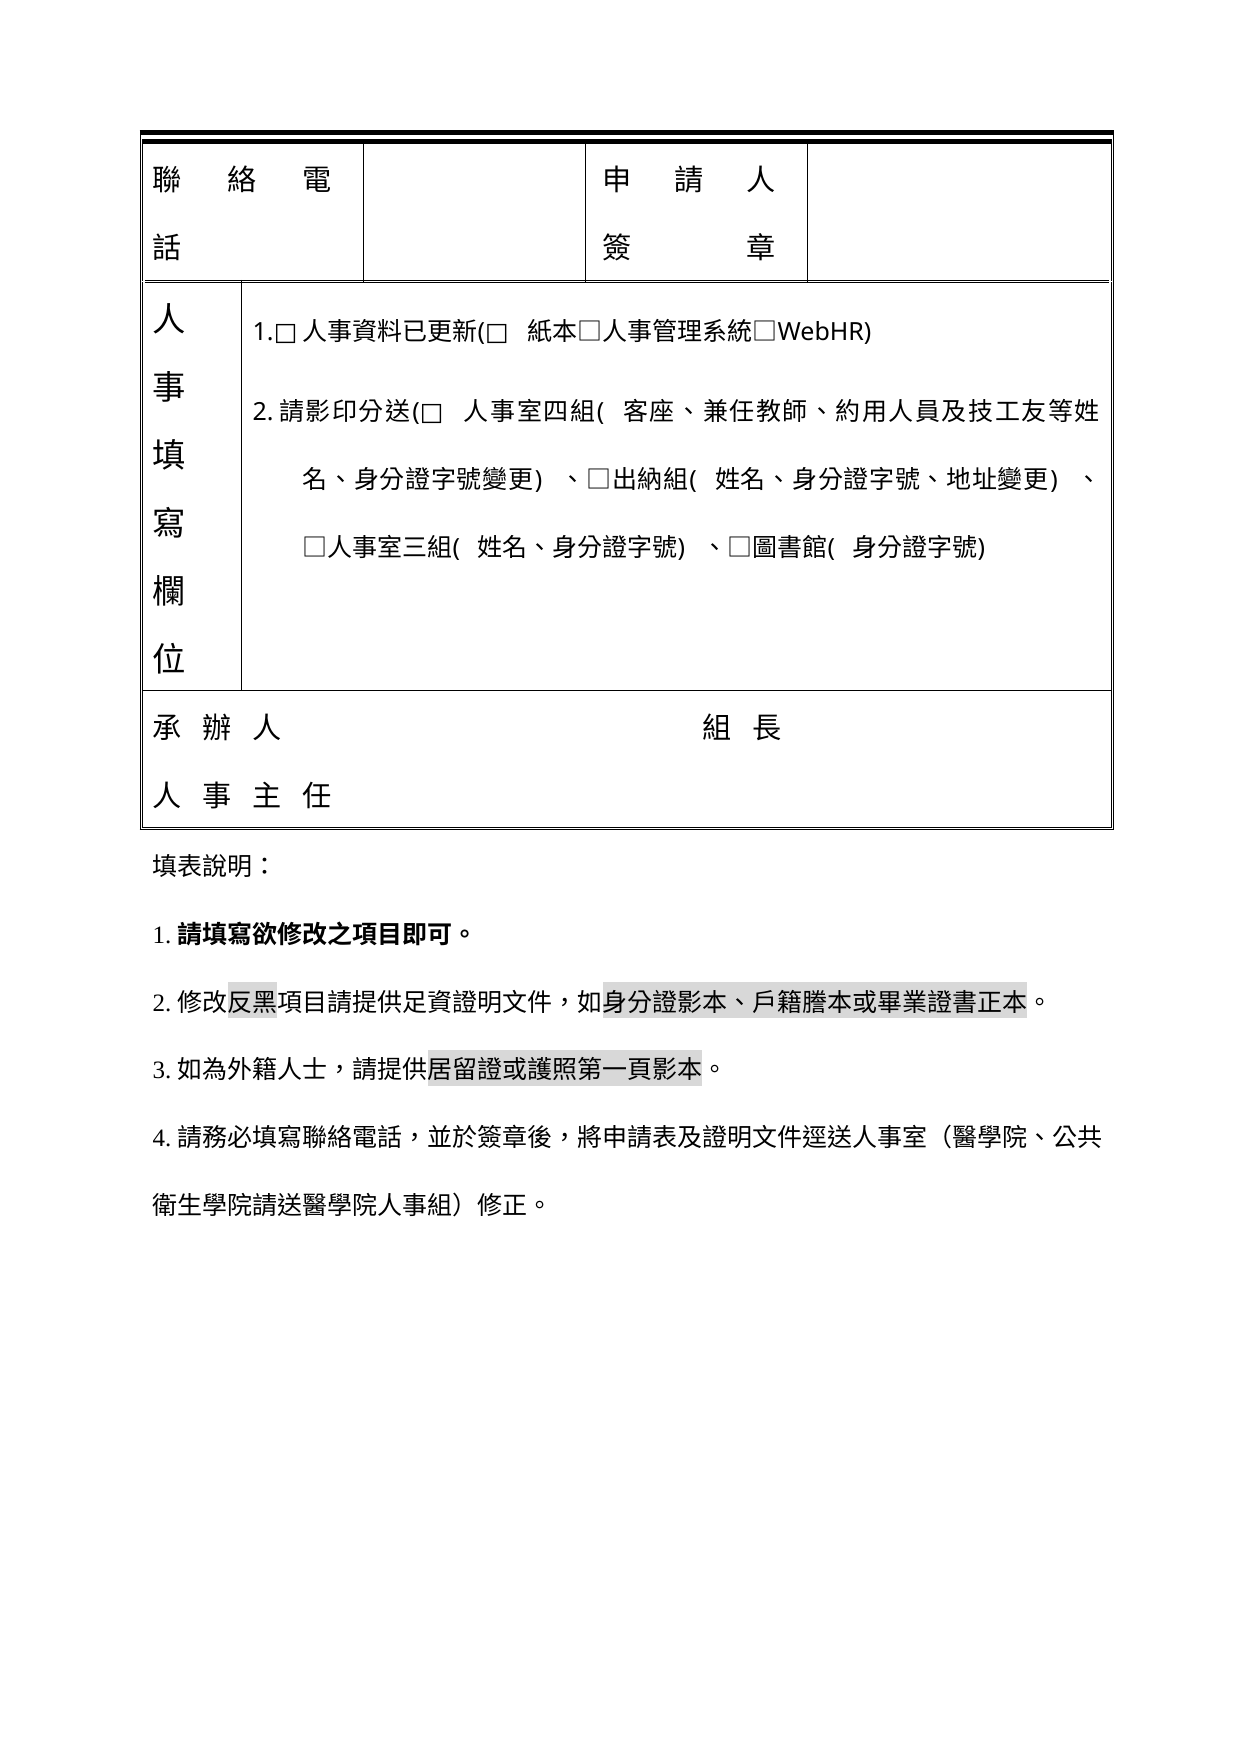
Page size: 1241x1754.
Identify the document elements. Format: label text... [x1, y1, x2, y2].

text 2. 修改反黑項目請提供足資證明文件，如身分證影本、戶籍謄本或畢業證書正本。 [152, 966, 1102, 1034]
text 4. 請務必填寫聯絡電話，並於簽章後，將申請表及證明文件逕送人事室（醫學院、公共衛生學院請送醫學院人事組）修正。 [152, 1102, 1102, 1238]
text 1. 請填寫欲修改之項目即可。 [152, 898, 1102, 966]
table_cell 1.□人事資料已更新(□紙本□人事管理系統□WebHR) 2.請影印分送(□人事室四組(客座、兼任教師、約用人員及技工友等姓名、身分證字號變更)、□出納組(姓名、身分證字號、地址變更)、□人事室三組(姓名、身分證字號) 、□圖書館(身分證字號) [242, 280, 1111, 690]
table_cell 人事填寫欄位 [143, 280, 241, 690]
table_cell [808, 144, 1111, 280]
table_cell [585, 135, 807, 139]
text 填表說明： [152, 830, 1102, 898]
table_cell 承辦人 組長 人事主任 [143, 691, 1111, 827]
table_cell 聯絡電話 [143, 144, 363, 280]
table_cell [364, 144, 585, 280]
table_cell [141, 135, 363, 139]
table_cell [808, 135, 1112, 139]
table_cell 申請人簽章 [586, 144, 807, 280]
table_cell [363, 135, 585, 139]
text 3. 如為外籍人士，請提供居留證或護照第一頁影本。 [152, 1034, 1102, 1102]
